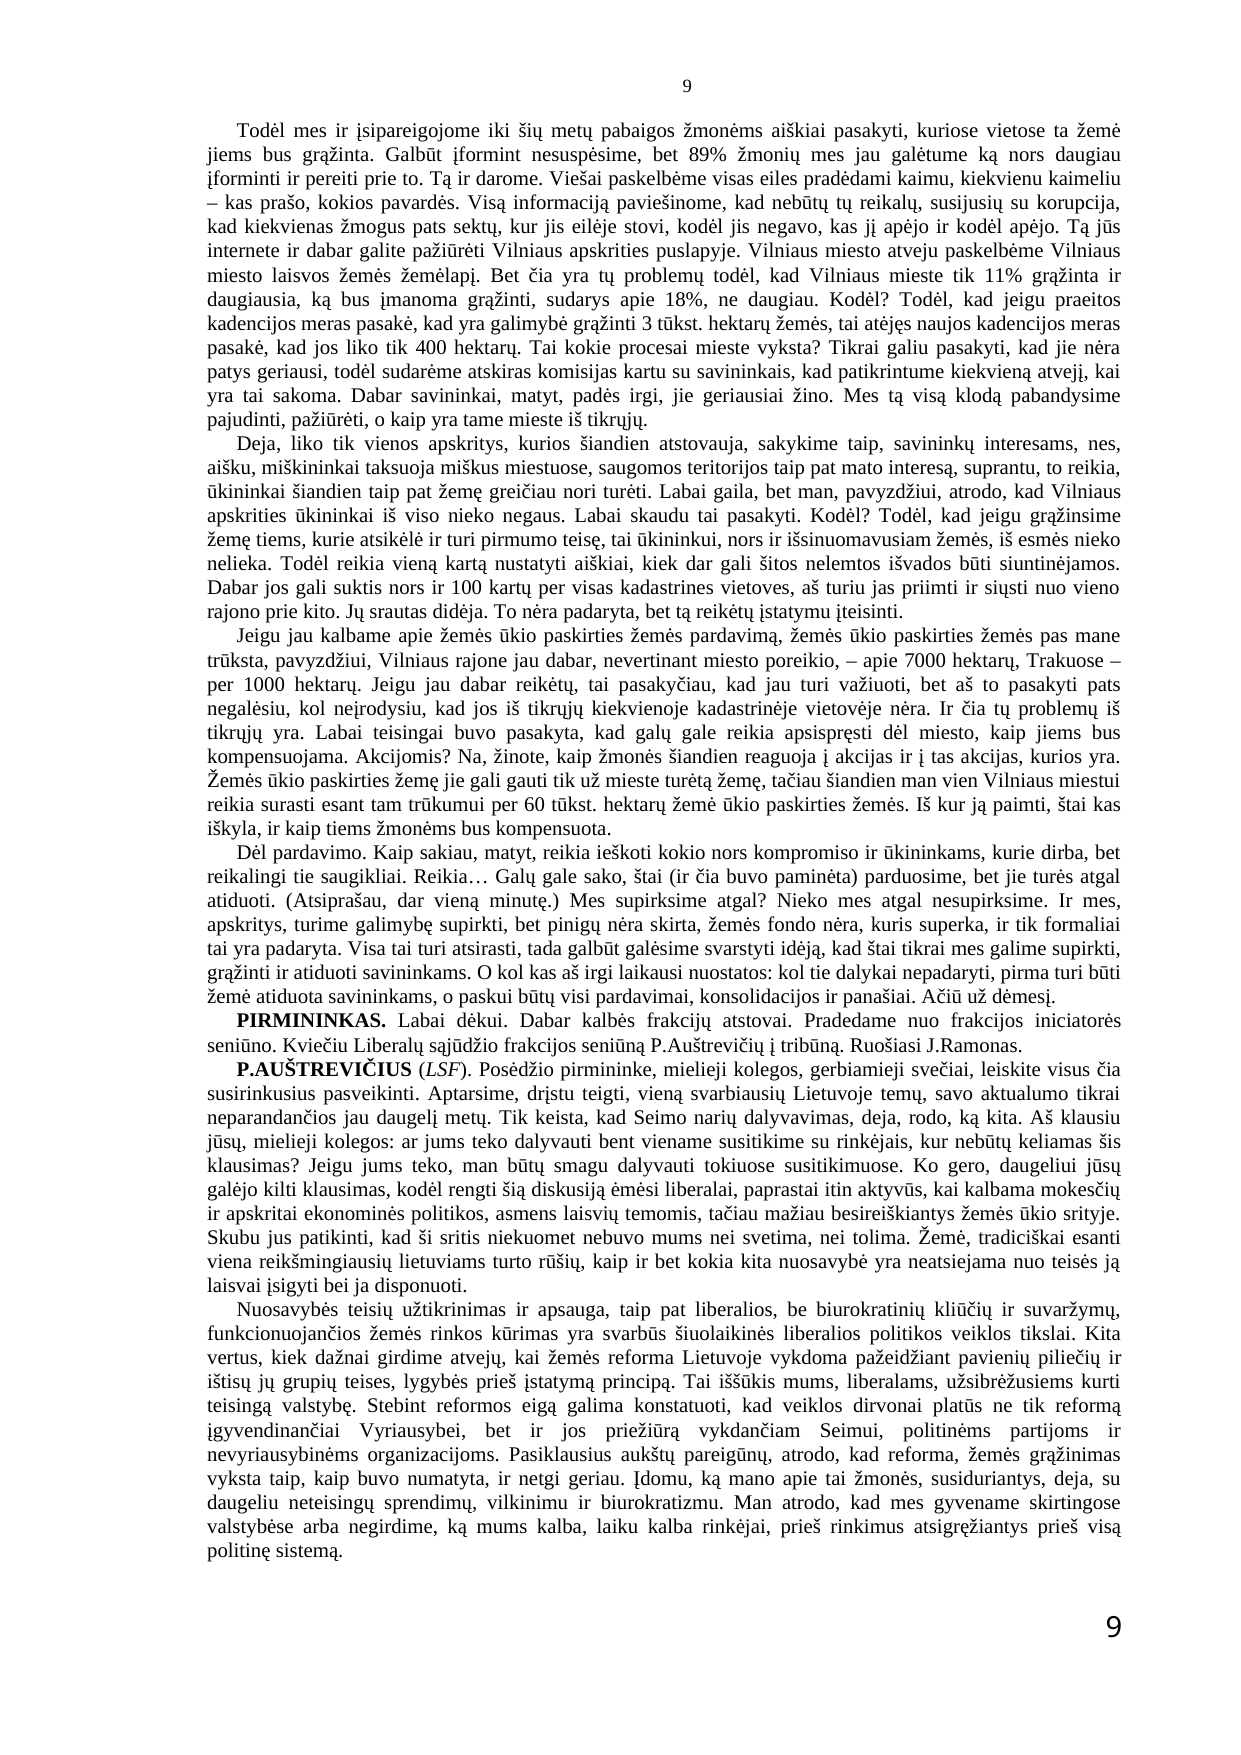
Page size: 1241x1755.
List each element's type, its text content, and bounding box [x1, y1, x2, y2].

text Nuosavybės teisių užtikrinimas ir apsauga, taip pat liberalios, be biurokratinių kliūčių ir suvaržymų, funkcionuojančios žemės rinkos kūrimas yra svarbūs šiuolaikinės liberalios politikos veiklos tikslai. Kita vertus, kiek dažnai girdime atvejų, kai žemės reforma Lietuvoje vykdoma pažeidžiant pavienių piliečių ir ištisų jų grupių teises, lygybės prieš įstatymą principą. Tai iššūkis mums, liberalams, užsibrėžusiems kurti teisingą valstybę. Stebint reformos eigą galima konstatuoti, kad veiklos dirvonai platūs ne tik reformą įgyvendinančiai Vyriausybei, bet ir jos priežiūrą vykdančiam Seimui, politinėms partijoms ir nevyriausybinėms organizacijoms. Pasiklausius aukštų pareigūnų, atrodo, kad reforma, žemės grąžinimas vyksta taip, kaip buvo numatyta, ir netgi geriau. Įdomu, ką mano apie tai žmonės, susiduriantys, deja, su daugeliu neteisingų sprendimų, vilkinimu ir biurokratizmu. Man atrodo, kad mes gyvename skirtingose valstybėse arba negirdime, ką mums kalba, laiku kalba rinkėjai, prieš rinkimus atsigręžiantys prieš visą politinę sistemą. [207, 1297, 1122, 1562]
text PIRMININKAS. Labai dėkui. Dabar kalbės frakcijų atstovai. Pradedame nuo frakcijos iniciatorės seniūno. Kviečiu Liberalų sąjūdžio frakcijos seniūną P.Auštrevičių į tribūną. Ruošiasi J.Ramonas. [207, 1008, 1122, 1057]
text Deja, liko tik vienos apskritys, kurios šiandien atstovauja, sakykime taip, savininkų interesams, nes, aišku, miškininkai taksuoja miškus miestuose, saugomos teritorijos taip pat mato interesą, suprantu, to reikia, ūkininkai šiandien taip pat žemę greičiau nori turėti. Labai gaila, bet man, pavyzdžiui, atrodo, kad Vilniaus apskrities ūkininkai iš viso nieko negaus. Labai skaudu tai pasakyti. Kodėl? Todėl, kad jeigu grąžinsime žemę tiems, kurie atsikėlė ir turi pirmumo teisę, tai ūkininkui, nors ir išsinuomavusiam žemės, iš esmės nieko nelieka. Todėl reikia vieną kartą nustatyti aiškiai, kiek dar gali šitos nelemtos išvados būti siuntinėjamos. Dabar jos gali suktis nors ir 100 kartų per visas kadastrines vietoves, aš turiu jas priimti ir siųsti nuo vieno rajono prie kito. Jų srautas didėja. To nėra padaryta, bet tą reikėtų įstatymu įteisinti. [207, 431, 1122, 623]
text Dėl pardavimo. Kaip sakiau, matyt, reikia ieškoti kokio nors kompromiso ir ūkininkams, kurie dirba, bet reikalingi tie saugikliai. Reikia… Galų gale sako, štai (ir čia buvo paminėta) parduosime, bet jie turės atgal atiduoti. (Atsiprašau, dar vieną minutę.) Mes supirksime atgal? Nieko mes atgal nesupirksime. Ir mes, apskritys, turime galimybę supirkti, bet pinigų nėra skirta, žemės fondo nėra, kuris superka, ir tik formaliai tai yra padaryta. Visa tai turi atsirasti, tada galbūt galėsime svarstyti idėją, kad štai tikrai mes galime supirkti, grąžinti ir atiduoti savininkams. O kol kas aš irgi laikausi nuostatos: kol tie dalykai nepadaryti, pirma turi būti žemė atiduota savininkams, o paskui būtų visi pardavimai, konsolidacijos ir panašiai. Ačiū už dėmesį. [207, 840, 1122, 1008]
text P.AUŠTREVIČIUS (LSF). Posėdžio pirmininke, mielieji kolegos, gerbiamieji svečiai, leiskite visus čia susirinkusius pasveikinti. Aptarsime, drįstu teigti, vieną svarbiausių Lietuvoje temų, savo aktualumo tikrai neparandančios jau daugelį metų. Tik keista, kad Seimo narių dalyvavimas, deja, rodo, ką kita. Aš klausiu jūsų, mielieji kolegos: ar jums teko dalyvauti bent viename susitikime su rinkėjais, kur nebūtų keliamas šis klausimas? Jeigu jums teko, man būtų smagu dalyvauti tokiuose susitikimuose. Ko gero, daugeliui jūsų galėjo kilti klausimas, kodėl rengti šią diskusiją ėmėsi liberalai, paprastai itin aktyvūs, kai kalbama mokesčių ir apskritai ekonominės politikos, asmens laisvių temomis, tačiau mažiau besireiškiantys žemės ūkio srityje. Skubu jus patikinti, kad ši sritis niekuomet nebuvo mums nei svetima, nei tolima. Žemė, tradiciškai esanti viena reikšmingiausių lietuviams turto rūšių, kaip ir bet kokia kita nuosavybė yra neatsiejama nuo teisės ją laisvai įsigyti bei ja disponuoti. [207, 1057, 1122, 1297]
text Jeigu jau kalbame apie žemės ūkio paskirties žemės pardavimą, žemės ūkio paskirties žemės pas mane trūksta, pavyzdžiui, Vilniaus rajone jau dabar, nevertinant miesto poreikio, – apie 7000 hektarų, Trakuose – per 1000 hektarų. Jeigu jau dabar reikėtų, tai pasakyčiau, kad jau turi važiuoti, bet aš to pasakyti pats negalėsiu, kol neįrodysiu, kad jos iš tikrųjų kiekvienoje kadastrinėje vietovėje nėra. Ir čia tų problemų iš tikrųjų yra. Labai teisingai buvo pasakyta, kad galų gale reikia apsispręsti dėl miesto, kaip jiems bus kompensuojama. Akcijomis? Na, žinote, kaip žmonės šiandien reaguoja į akcijas ir į tas akcijas, kurios yra. Žemės ūkio paskirties žemę jie gali gauti tik už mieste turėtą žemę, tačiau šiandien man vien Vilniaus miestui reikia surasti esant tam trūkumui per 60 tūkst. hektarų žemė ūkio paskirties žemės. Iš kur ją paimti, štai kas iškyla, ir kaip tiems žmonėms bus kompensuota. [207, 623, 1122, 840]
text Todėl mes ir įsipareigojome iki šių metų pabaigos žmonėms aiškiai pasakyti, kuriose vietose ta žemė jiems bus grąžinta. Galbūt įformint nesuspėsime, bet 89% žmonių mes jau galėtume ką nors daugiau įforminti ir pereiti prie to. Tą ir darome. Viešai paskelbėme visas eiles pradėdami kaimu, kiekvienu kaimeliu – kas prašo, kokios pavardės. Visą informaciją paviešinome, kad nebūtų tų reikalų, susijusių su korupcija, kad kiekvienas žmogus pats sektų, kur jis eilėje stovi, kodėl jis negavo, kas jį apėjo ir kodėl apėjo. Tą jūs internete ir dabar galite pažiūrėti Vilniaus apskrities puslapyje. Vilniaus miesto atveju paskelbėme Vilniaus miesto laisvos žemės žemėlapį. Bet čia yra tų problemų todėl, kad Vilniaus mieste tik 11% grąžinta ir daugiausia, ką bus įmanoma grąžinti, sudarys apie 18%, ne daugiau. Kodėl? Todėl, kad jeigu praeitos kadencijos meras pasakė, kad yra galimybė grąžinti 3 tūkst. hektarų žemės, tai atėjęs naujos kadencijos meras pasakė, kad jos liko tik 400 hektarų. Tai kokie procesai mieste vyksta? Tikrai galiu pasakyti, kad jie nėra patys geriausi, todėl sudarėme atskiras komisijas kartu su savininkais, kad patikrintume kiekvieną atvejį, kai yra tai sakoma. Dabar savininkai, matyt, padės irgi, jie geriausiai žino. Mes tą visą klodą pabandysime pajudinti, pažiūrėti, o kaip yra tame mieste iš tikrųjų. [207, 118, 1122, 431]
